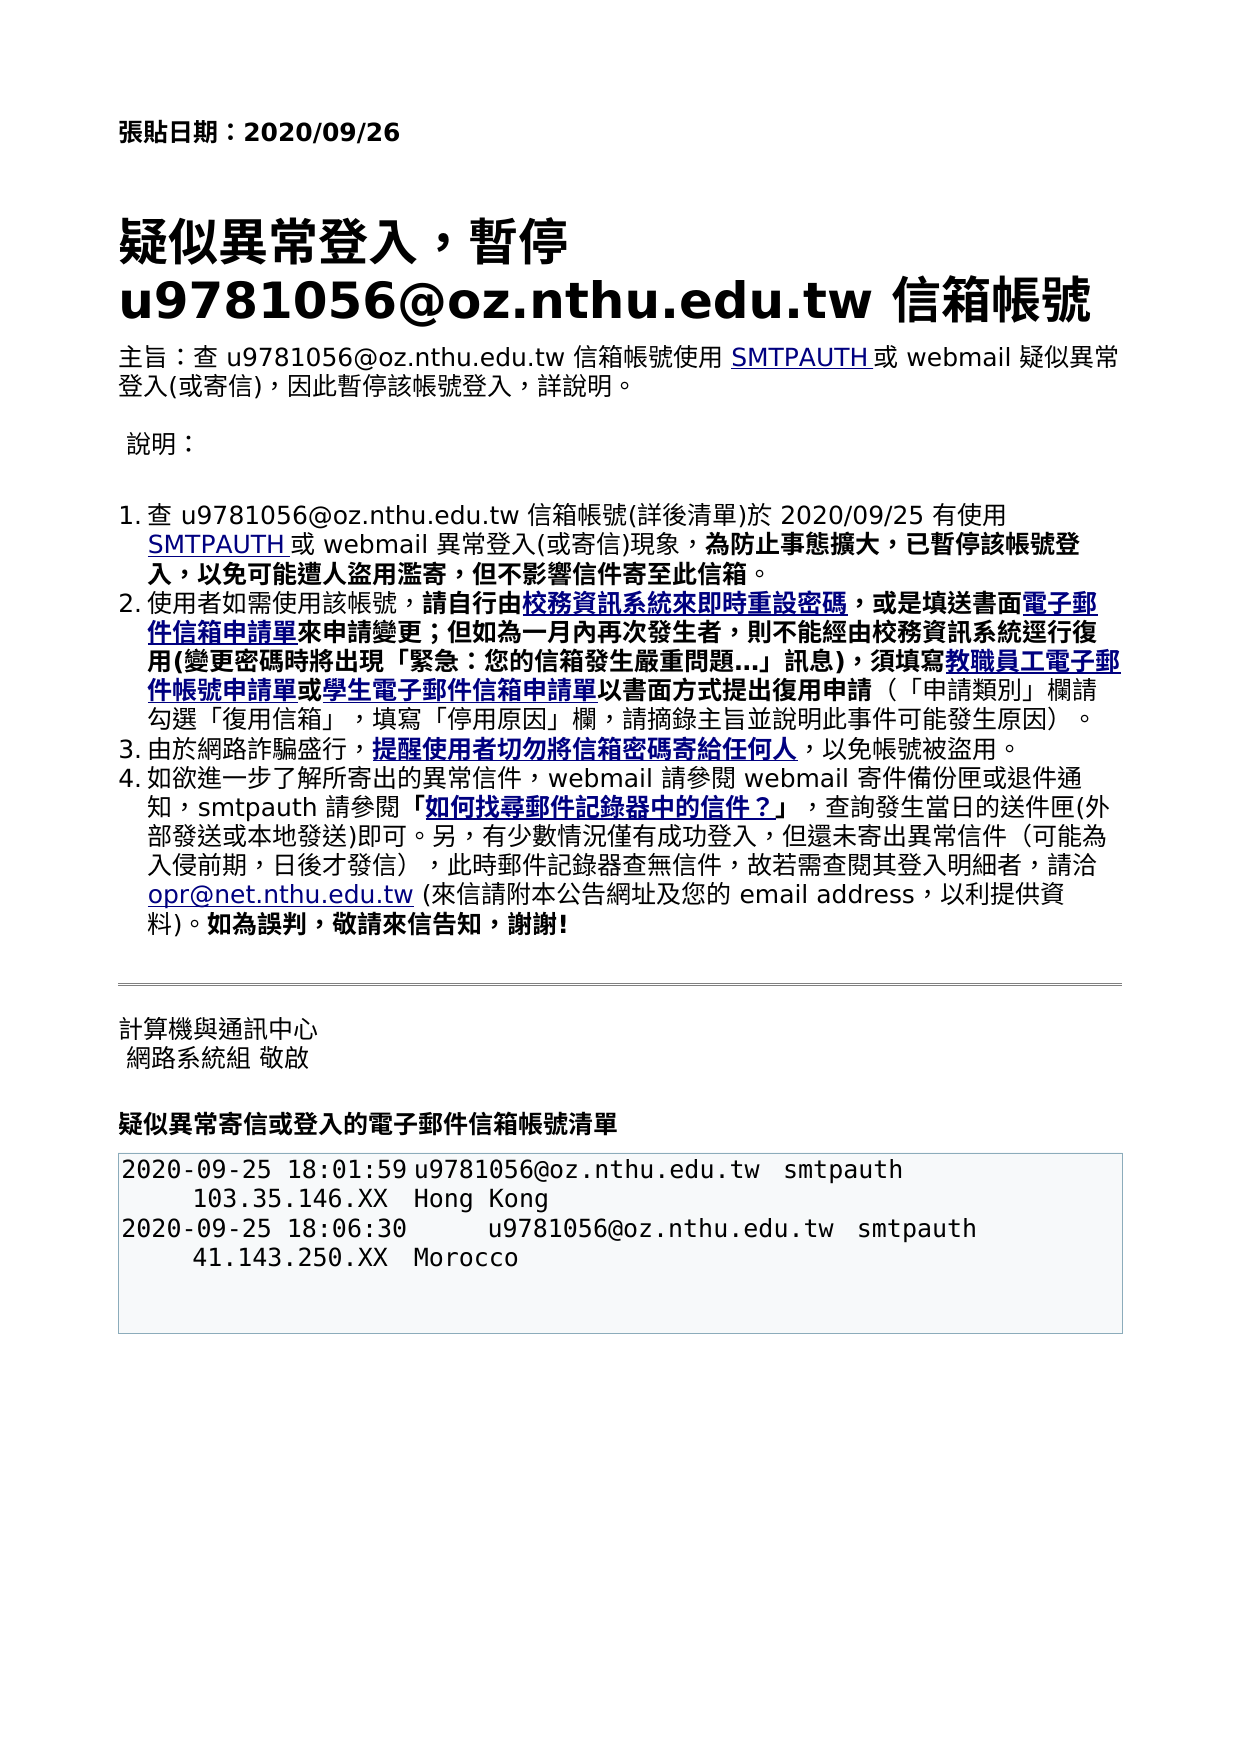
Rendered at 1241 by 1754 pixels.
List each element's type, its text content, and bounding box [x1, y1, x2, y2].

text 計算機與通訊中心 網路系統組 敬啟 [118, 1015, 1122, 1073]
text 張貼日期：2020/09/26 [118, 118, 1122, 176]
list 如欲進一步了解所寄出的異常信件，webmail 請參閱 webmail 寄件備份匣或退件通知，smtpauth 請參閱「如何找尋郵件記錄器中的信件？」，查詢發生當日的送件匣(外部發送或本地發送)即可。另，有少數情況僅有成功登入，但還未寄出異常信件（可能為入侵前期，日後才發信），此時郵件記錄器查無信件，故若需查閱其登入明細者，請洽 opr@net.nthu.edu.tw (來信請附本公告網址及您的 email address，以利提供資料)。如為誤判，敬請來信告知，謝謝! [118, 764, 1122, 939]
list 查 u9781056@oz.nthu.edu.tw 信箱帳號(詳後清單)於 2020/09/25 有使用 SMTPAUTH或 webmail 異常登入(或寄信)現象，為防止事態擴大，已暫停該帳號登入，以免可能遭人盜用濫寄，但不影響信件寄至此信箱。 [118, 502, 1122, 589]
list 由於網路詐騙盛行，提醒使用者切勿將信箱密碼寄給任何人，以免帳號被盜用。 [118, 735, 1122, 764]
text 2020-09-25 18:01:59 u9781056@oz.nthu.edu.tw smtpauth 103.35.146.XX Hong Kong 2020-09-25 18:06:30 u9781056@oz.nthu.edu.tw smtpauth 41.143.250.XX Morocco [119, 1154, 1122, 1333]
list 使用者如需使用該帳號，請自行由校務資訊系統來即時重設密碼，或是填送書面電子郵件信箱申請單來申請變更；但如為一月內再次發生者，則不能經由校務資訊系統逕行復用(變更密碼時將出現「緊急：您的信箱發生嚴重問題…」訊息)，須填寫教職員工電子郵件帳號申請單或學生電子郵件信箱申請單以書面方式提出復用申請（「申請類別」欄請勾選「復用信箱」，填寫「停用原因」欄，請摘錄主旨並說明此事件可能發生原因）。 [118, 589, 1122, 735]
subtitle 疑似異常寄信或登入的電子郵件信箱帳號清單 [118, 1111, 1122, 1140]
subtitle 疑似異常登入，暫停 u9781056@oz.nthu.edu.tw 信箱帳號 [118, 214, 1122, 330]
text 主旨：查 u9781056@oz.nthu.edu.tw 信箱帳號使用 SMTPAUTH或 webmail 疑似異常登入(或寄信)，因此暫停該帳號登入，詳說明。 說明： [118, 343, 1122, 459]
